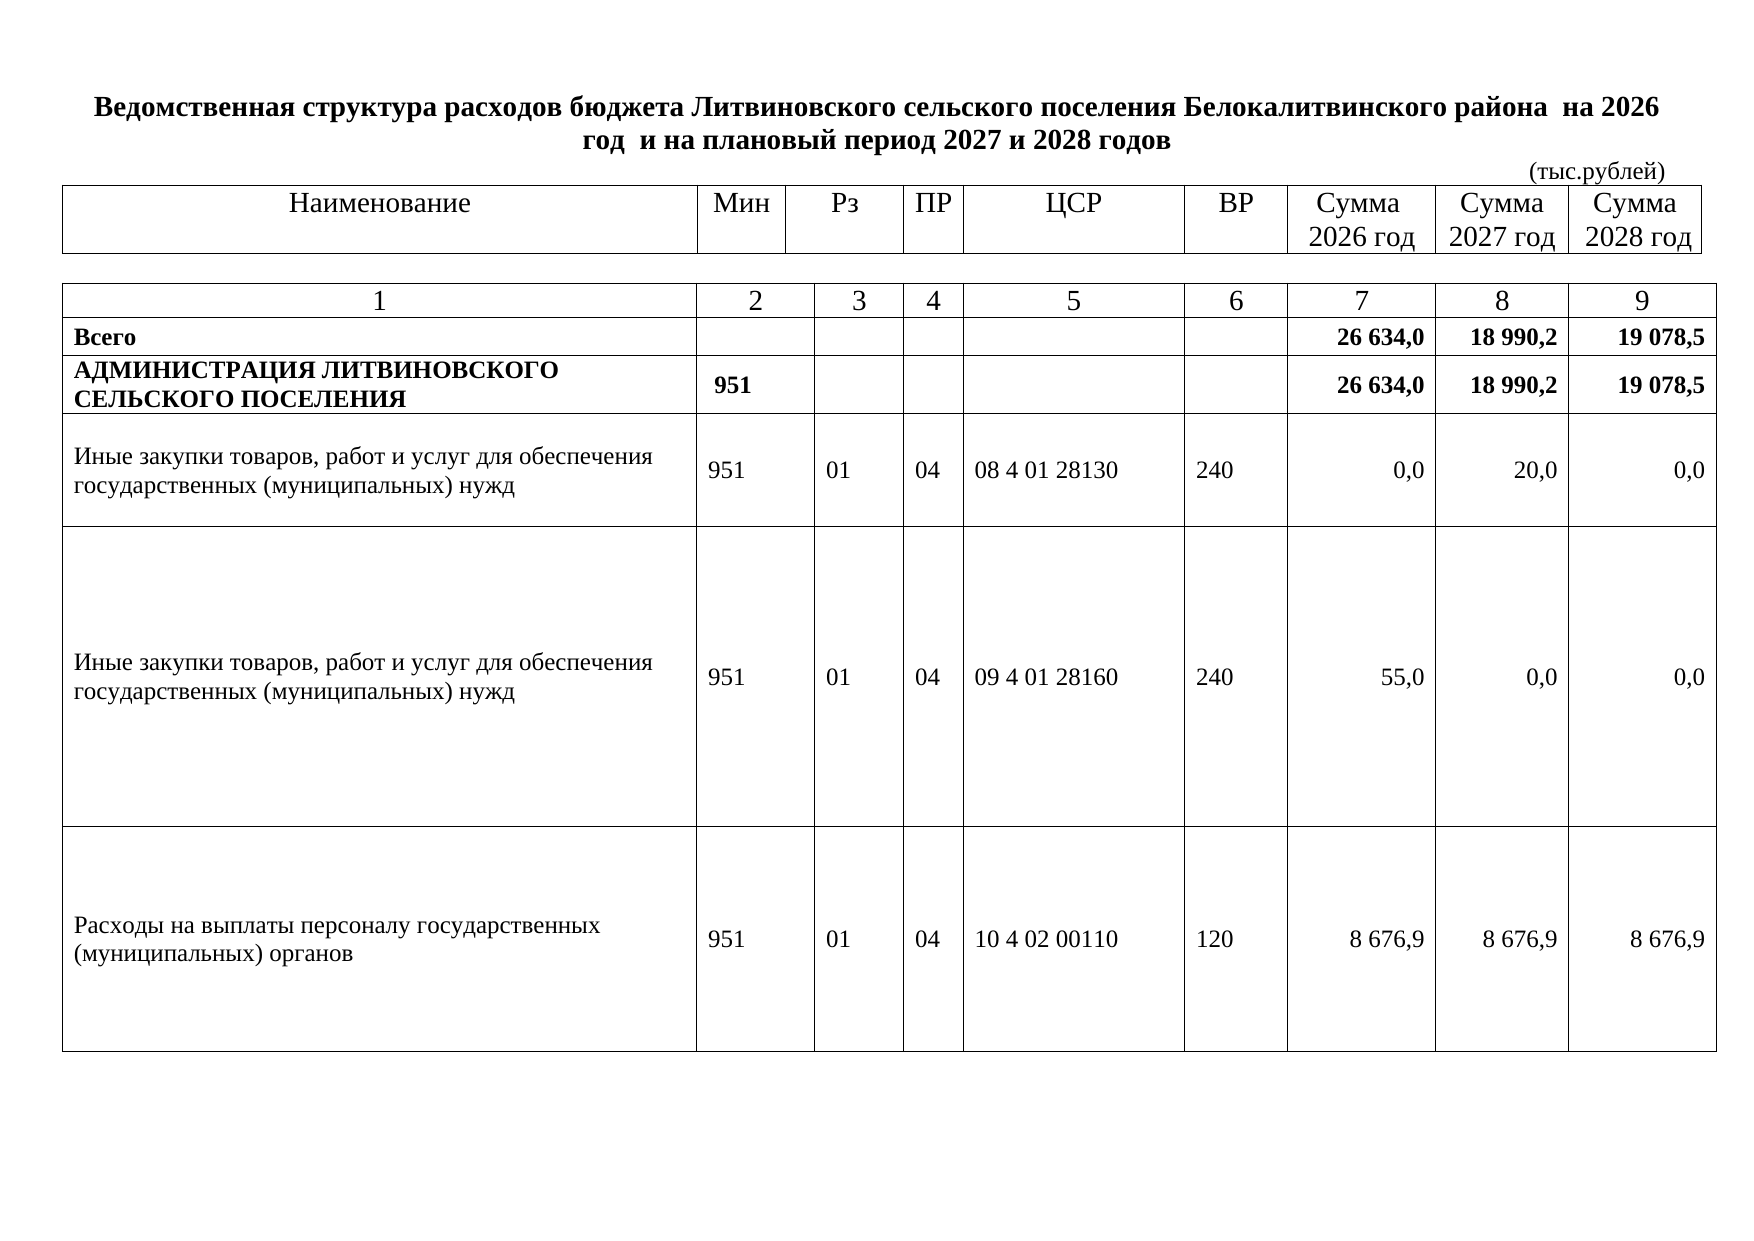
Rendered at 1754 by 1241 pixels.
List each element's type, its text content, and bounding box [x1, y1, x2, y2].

table_cell 55,0 [1288, 527, 1435, 826]
table_header Сумма 2028 год [1569, 186, 1701, 253]
table_cell 8 676,9 [1436, 827, 1568, 1051]
table_header 9 [1569, 284, 1716, 317]
table_cell 951 [697, 827, 814, 1051]
table_header Мин [698, 186, 785, 253]
table_cell Иные закупки товаров, работ и услуг для обеспечения государственных (муниципальных) нужд [63, 414, 696, 526]
table_cell 120 [1185, 827, 1287, 1051]
table_cell 951 [697, 414, 814, 526]
table_cell 04 [904, 827, 963, 1051]
table_header [1717, 283, 1754, 317]
table_cell 08 4 01 28130 [964, 414, 1184, 526]
table_cell 01 [815, 827, 903, 1051]
table_cell 20,0 [1436, 414, 1568, 526]
table_header 4 [904, 284, 963, 317]
table_header Рз [786, 186, 903, 253]
table_header 5 [964, 284, 1184, 317]
table_cell 8 676,9 [1288, 827, 1435, 1051]
table_cell [904, 318, 963, 354]
table_cell [815, 356, 903, 413]
table_header Сумма 2027 год [1436, 186, 1568, 253]
table_cell 0,0 [1436, 527, 1568, 826]
table_cell 26 634,0 [1288, 318, 1435, 354]
text Ведомственная структура расходов бюджета Литвиновского сельского поселения Белокалитвинского района на 2026 год и на плановый период 2027 и 2028 годов [89, 89, 1665, 156]
table_cell [964, 356, 1184, 413]
table_cell 951 [697, 527, 814, 826]
table_header 8 [1436, 284, 1568, 317]
table_header ПР [904, 186, 963, 253]
table_cell [1717, 526, 1754, 826]
table_cell 18 990,2 [1436, 356, 1568, 413]
table_cell 951 [697, 356, 814, 413]
table_cell [1185, 318, 1287, 354]
table_cell [904, 356, 963, 413]
table_cell [1717, 413, 1754, 526]
table_cell 240 [1185, 527, 1287, 826]
table_cell [1717, 317, 1754, 354]
table_cell 01 [815, 414, 903, 526]
table_cell 18 990,2 [1436, 318, 1568, 354]
text (тыс.рублей) [89, 156, 1665, 184]
table_cell Иные закупки товаров, работ и услуг для обеспечения государственных (муниципальных) нужд [63, 527, 696, 826]
table_cell 26 634,0 [1288, 356, 1435, 413]
table_cell [697, 318, 814, 354]
table_cell 0,0 [1288, 414, 1435, 526]
table_cell 01 [815, 527, 903, 826]
table_header 3 [815, 284, 903, 317]
table_cell [964, 318, 1184, 354]
table_cell Расходы на выплаты персоналу государственных (муниципальных) органов [63, 827, 696, 1051]
table_header 2 [697, 284, 814, 317]
table_cell 04 [904, 414, 963, 526]
table_cell 19 078,5 [1569, 356, 1716, 413]
table_header ЦСР [964, 186, 1184, 253]
table_cell 8 676,9 [1569, 827, 1716, 1051]
table_cell 0,0 [1569, 527, 1716, 826]
table_header Наименование [63, 186, 697, 253]
table_header 7 [1288, 284, 1435, 317]
table_cell 10 4 02 00110 [964, 827, 1184, 1051]
table_cell АДМИНИСТРАЦИЯ ЛИТВИНОВСКОГО СЕЛЬСКОГО ПОСЕЛЕНИЯ [63, 356, 696, 413]
table_header 6 [1185, 284, 1287, 317]
table_cell Всего [63, 318, 696, 354]
table_cell 19 078,5 [1569, 318, 1716, 354]
table_cell [815, 318, 903, 354]
table_cell [1717, 826, 1754, 1051]
table_header Сумма 2026 год [1288, 186, 1435, 253]
table_cell [1717, 355, 1754, 413]
table_cell [1185, 356, 1287, 413]
table_cell 09 4 01 28160 [964, 527, 1184, 826]
table_cell 0,0 [1569, 414, 1716, 526]
table_header ВР [1185, 186, 1287, 253]
table_header 1 [63, 284, 696, 317]
table_cell 04 [904, 527, 963, 826]
table_cell 240 [1185, 414, 1287, 526]
